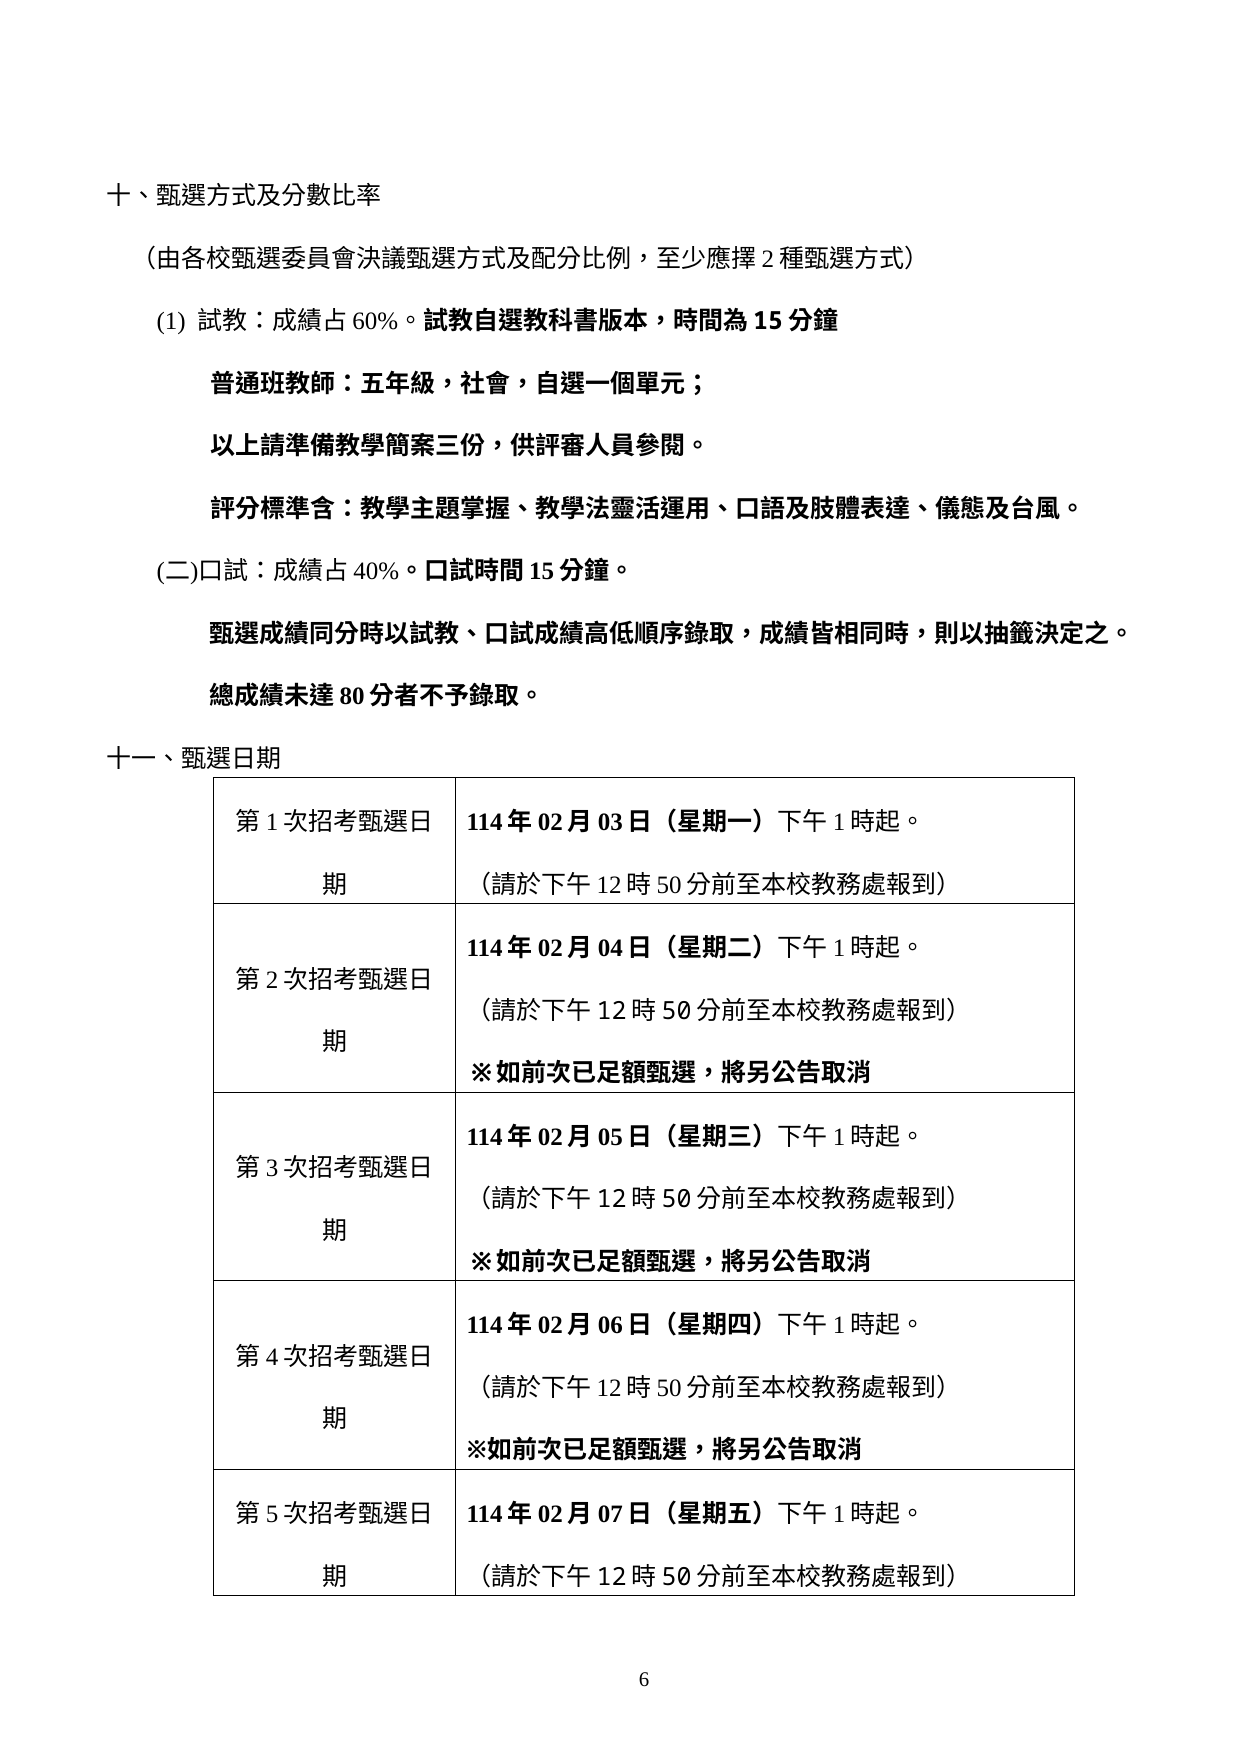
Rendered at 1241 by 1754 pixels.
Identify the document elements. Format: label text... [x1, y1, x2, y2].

table_cell 114年02月05日（星期三）下午1時起。 （請於下午12時50分前至本校教務處報到） ※如前次已足額甄選，將另公告取消 [456, 1093, 1074, 1280]
text 甄選成績同分時以試教、口試成績高低順序錄取，成績皆相同時，則以抽籤決定之。 [209, 590, 1181, 652]
text 十、甄選方式及分數比率 [106, 152, 1181, 215]
list 試教：成績占60%。試教自選教科書版本，時間為15分鐘 [156, 277, 1181, 340]
text (二)口試：成績占40%。口試時間15分鐘。 [156, 527, 1181, 590]
table_cell 第3次招考甄選日期 [214, 1093, 455, 1280]
text 評分標準含：教學主題掌握、教學法靈活運用、口語及肢體表達、儀態及台風。 [209, 465, 1181, 527]
table_cell 114年02月07日（星期五）下午1時起。 （請於下午12時50分前至本校教務處報到） [456, 1470, 1074, 1595]
text （由各校甄選委員會決議甄選方式及配分比例，至少應擇2種甄選方式） [106, 215, 1181, 277]
table_cell 第2次招考甄選日期 [214, 904, 455, 1092]
table_header 第1次招考甄選日期 [214, 778, 455, 903]
table_cell 第5次招考甄選日期 [214, 1470, 455, 1595]
table_header 114年02月03日（星期一）下午1時起。 （請於下午12時50分前至本校教務處報到） [456, 778, 1074, 903]
text 普通班教師：五年級，社會，自選一個單元； [209, 340, 1181, 402]
table_cell 114年02月04日（星期二）下午1時起。 （請於下午12時50分前至本校教務處報到） ※如前次已足額甄選，將另公告取消 [456, 904, 1074, 1092]
text 以上請準備教學簡案三份，供評審人員參閱。 [209, 402, 1181, 465]
table_cell 114年02月06日（星期四）下午1時起。 （請於下午12時50分前至本校教務處報到） ※如前次已足額甄選，將另公告取消 [456, 1281, 1074, 1469]
text 十一、甄選日期 [106, 715, 1181, 777]
table_cell 第4次招考甄選日期 [214, 1281, 455, 1469]
text 總成績未達80分者不予錄取。 [209, 652, 1181, 715]
